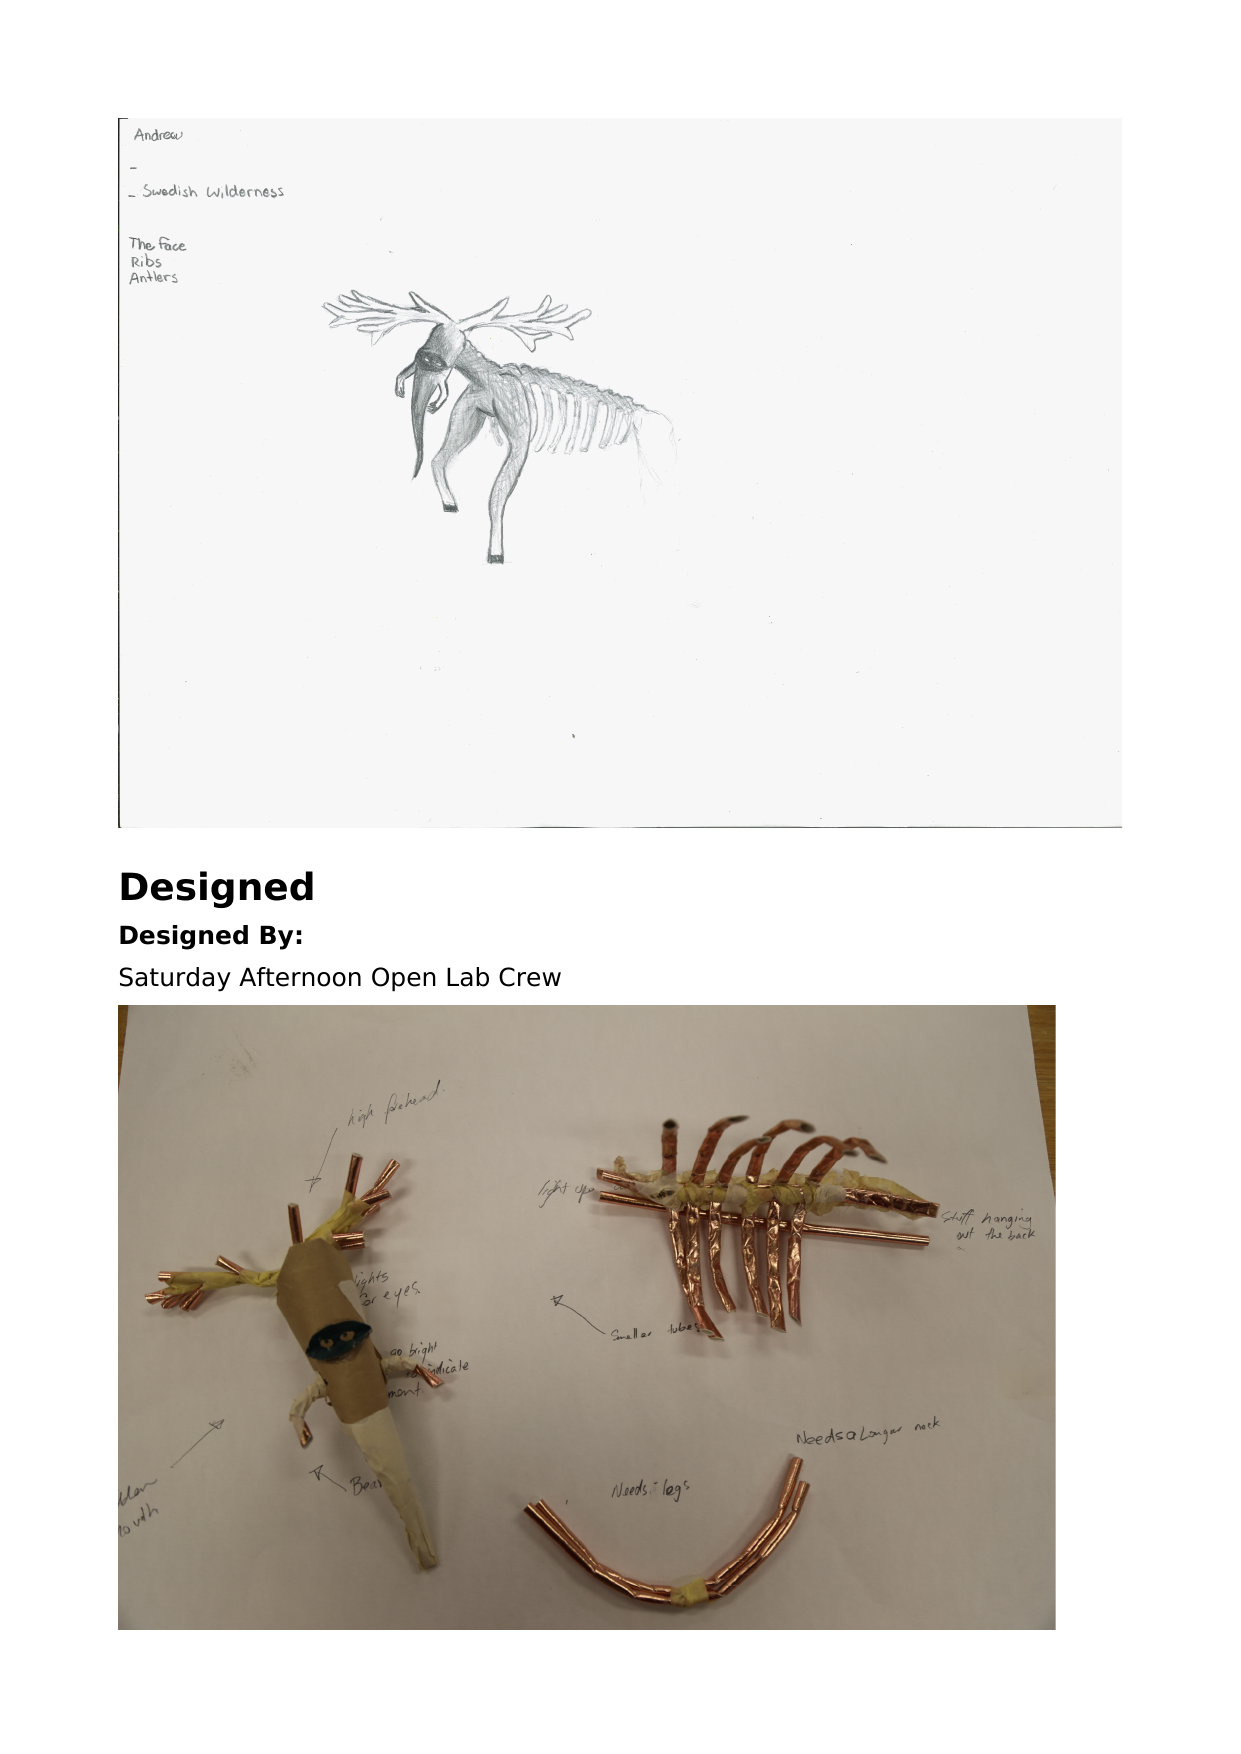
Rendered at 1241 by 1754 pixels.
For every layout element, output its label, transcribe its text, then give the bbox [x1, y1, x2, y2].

picture [118, 1005, 1056, 1630]
subtitle Designed [118, 865, 1122, 909]
picture [118, 118, 1123, 828]
text Designed By: [118, 922, 1122, 951]
text Saturday Afternoon Open Lab Crew [118, 963, 1122, 992]
